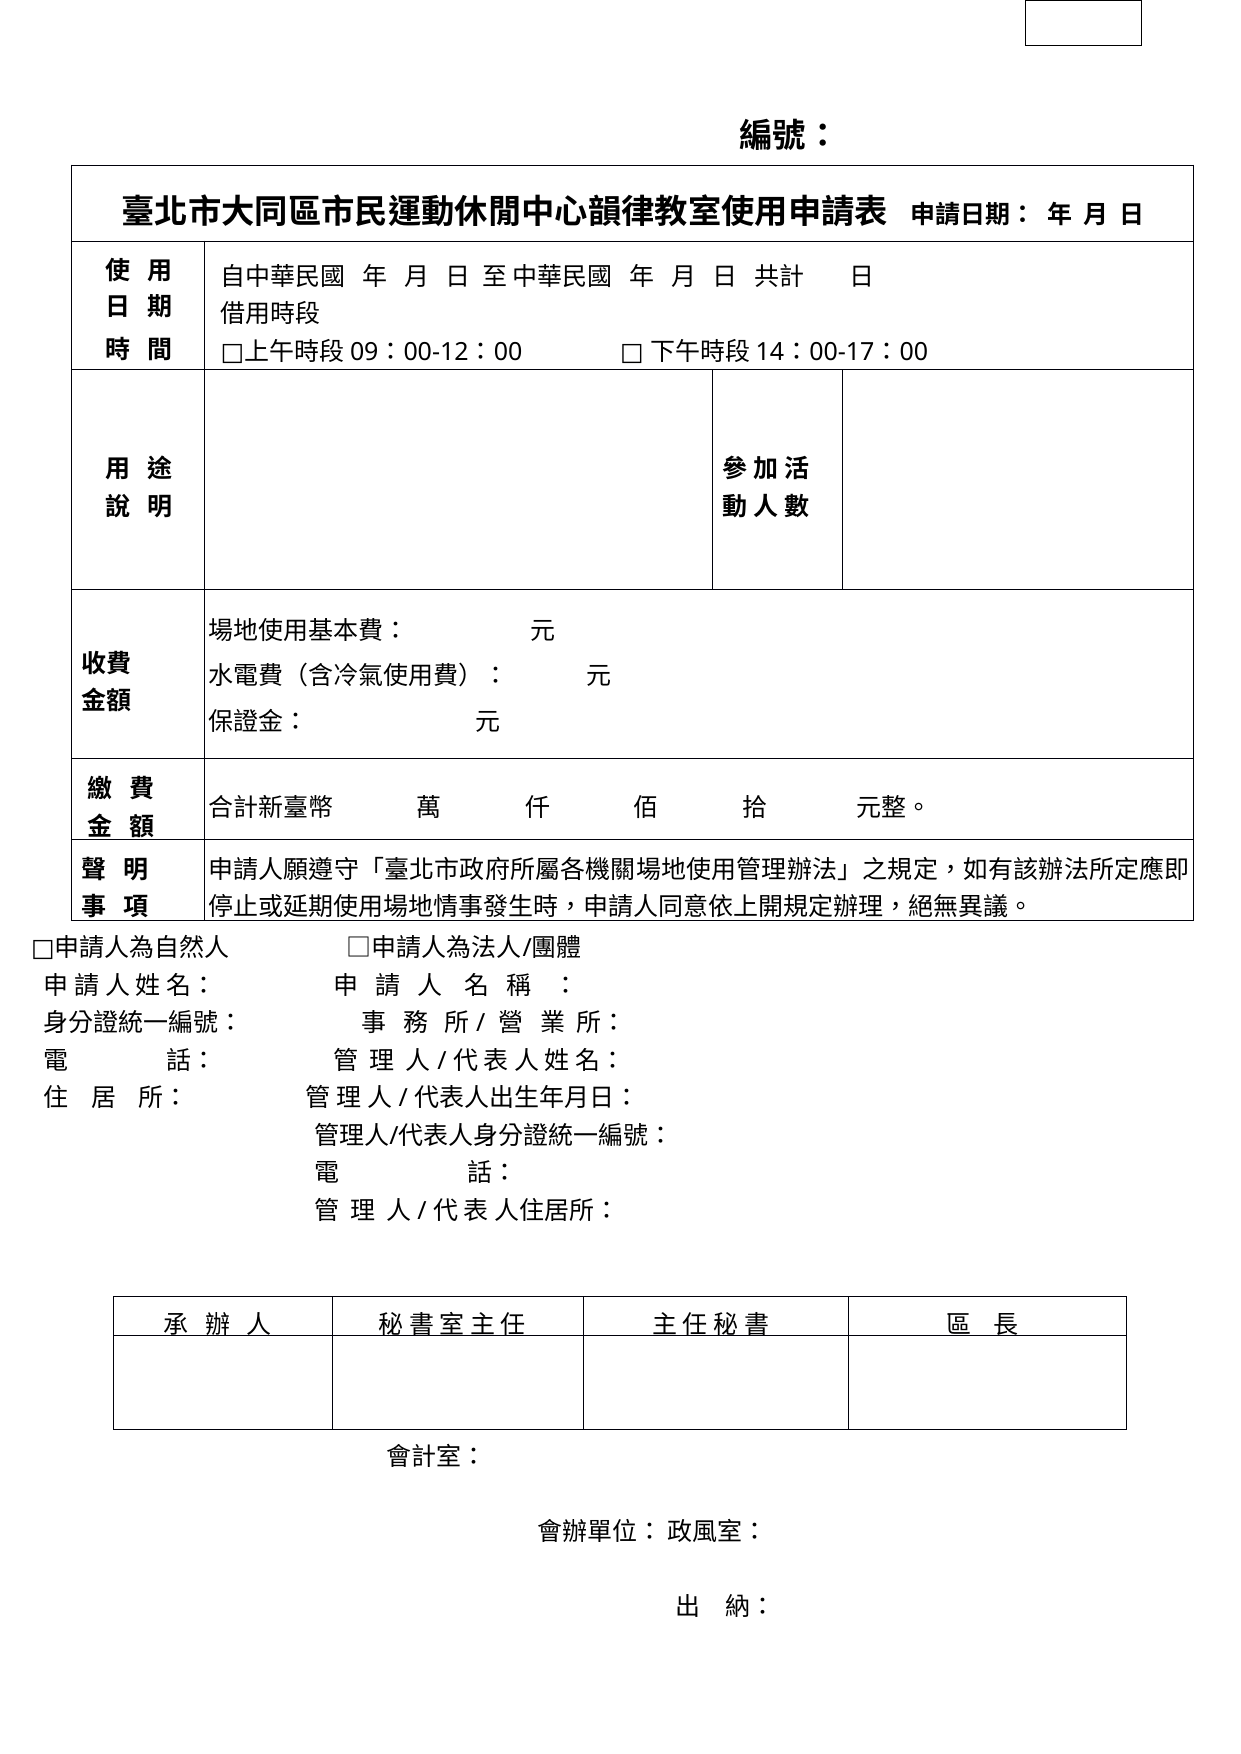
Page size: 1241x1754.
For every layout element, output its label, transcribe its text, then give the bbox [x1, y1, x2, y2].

table_header 承 辦 人 [114, 1297, 332, 1335]
table_cell 用 途 說 明 [72, 370, 204, 588]
table_cell [114, 1336, 332, 1428]
text 管 理 人 / 代 表 人住居所： [87, 1183, 1153, 1221]
table_cell 繳 費 金 額 [72, 759, 204, 839]
table_cell [843, 370, 1193, 588]
text 編號： [75, 89, 1165, 164]
table_cell [205, 370, 712, 588]
table_cell 申請人願遵守「臺北市政府所屬各機關場地使用管理辦法」之規定，如有該辦法所定應即停止或延期使用場地情事發生時，申請人同意依上開規定辦理，絕無異議。 [205, 840, 1193, 920]
table_cell 收費 金額 [72, 590, 204, 758]
table_cell 合計新臺幣 萬 仟 佰 拾 元整。 [205, 759, 1193, 839]
table_header 秘 書 室 主 任 [333, 1297, 583, 1335]
text 管理人/代表人身分證統一編號： [87, 1108, 1153, 1146]
table_cell 聲 明 事 項 [72, 840, 204, 920]
table_cell 場地使用基本費： 元 水電費（含冷氣使用費）： 元 保證金： 元 [205, 590, 1193, 758]
text □申請人為自然人 □申請人為法人/團體 [31, 921, 1153, 958]
text 電 話： [87, 1146, 1153, 1183]
text 電 話： 管 理 人 / 代 表 人 姓 名： [31, 1033, 1153, 1071]
text 申 請 人 姓 名： 申 請 人 名 稱 ： [31, 958, 1153, 996]
table_header 臺北市大同區市民運動休閒中心韻律教室使用申請表 申請日期： 年 月 日 [72, 166, 1193, 241]
text 會辦單位： 政風室： [87, 1504, 1153, 1542]
text 出 納： [75, 1579, 1165, 1617]
text 身分證統一編號： 事 務 所 / 營 業 所： [31, 996, 1153, 1033]
text 住 居 所： 管 理 人 / 代表人出生年月日： [31, 1071, 1153, 1108]
table_cell [849, 1336, 1126, 1428]
table_header 主 任 秘 書 [584, 1297, 848, 1335]
table_cell 參 加 活 動 人 數 [713, 370, 842, 588]
table_cell 自中華民國 年 月 日 至 中華民國 年 月 日 共計 日 借用時段 □上午時段 09：00-12：00 □ 下午時段 14：00-17：00 [205, 242, 1193, 369]
table_cell [584, 1336, 848, 1428]
text 會計室： [75, 1429, 1153, 1467]
table_cell 使 用 日 期 時 間 [72, 242, 204, 369]
table_cell [333, 1336, 583, 1428]
table_header 區 長 [849, 1297, 1126, 1335]
